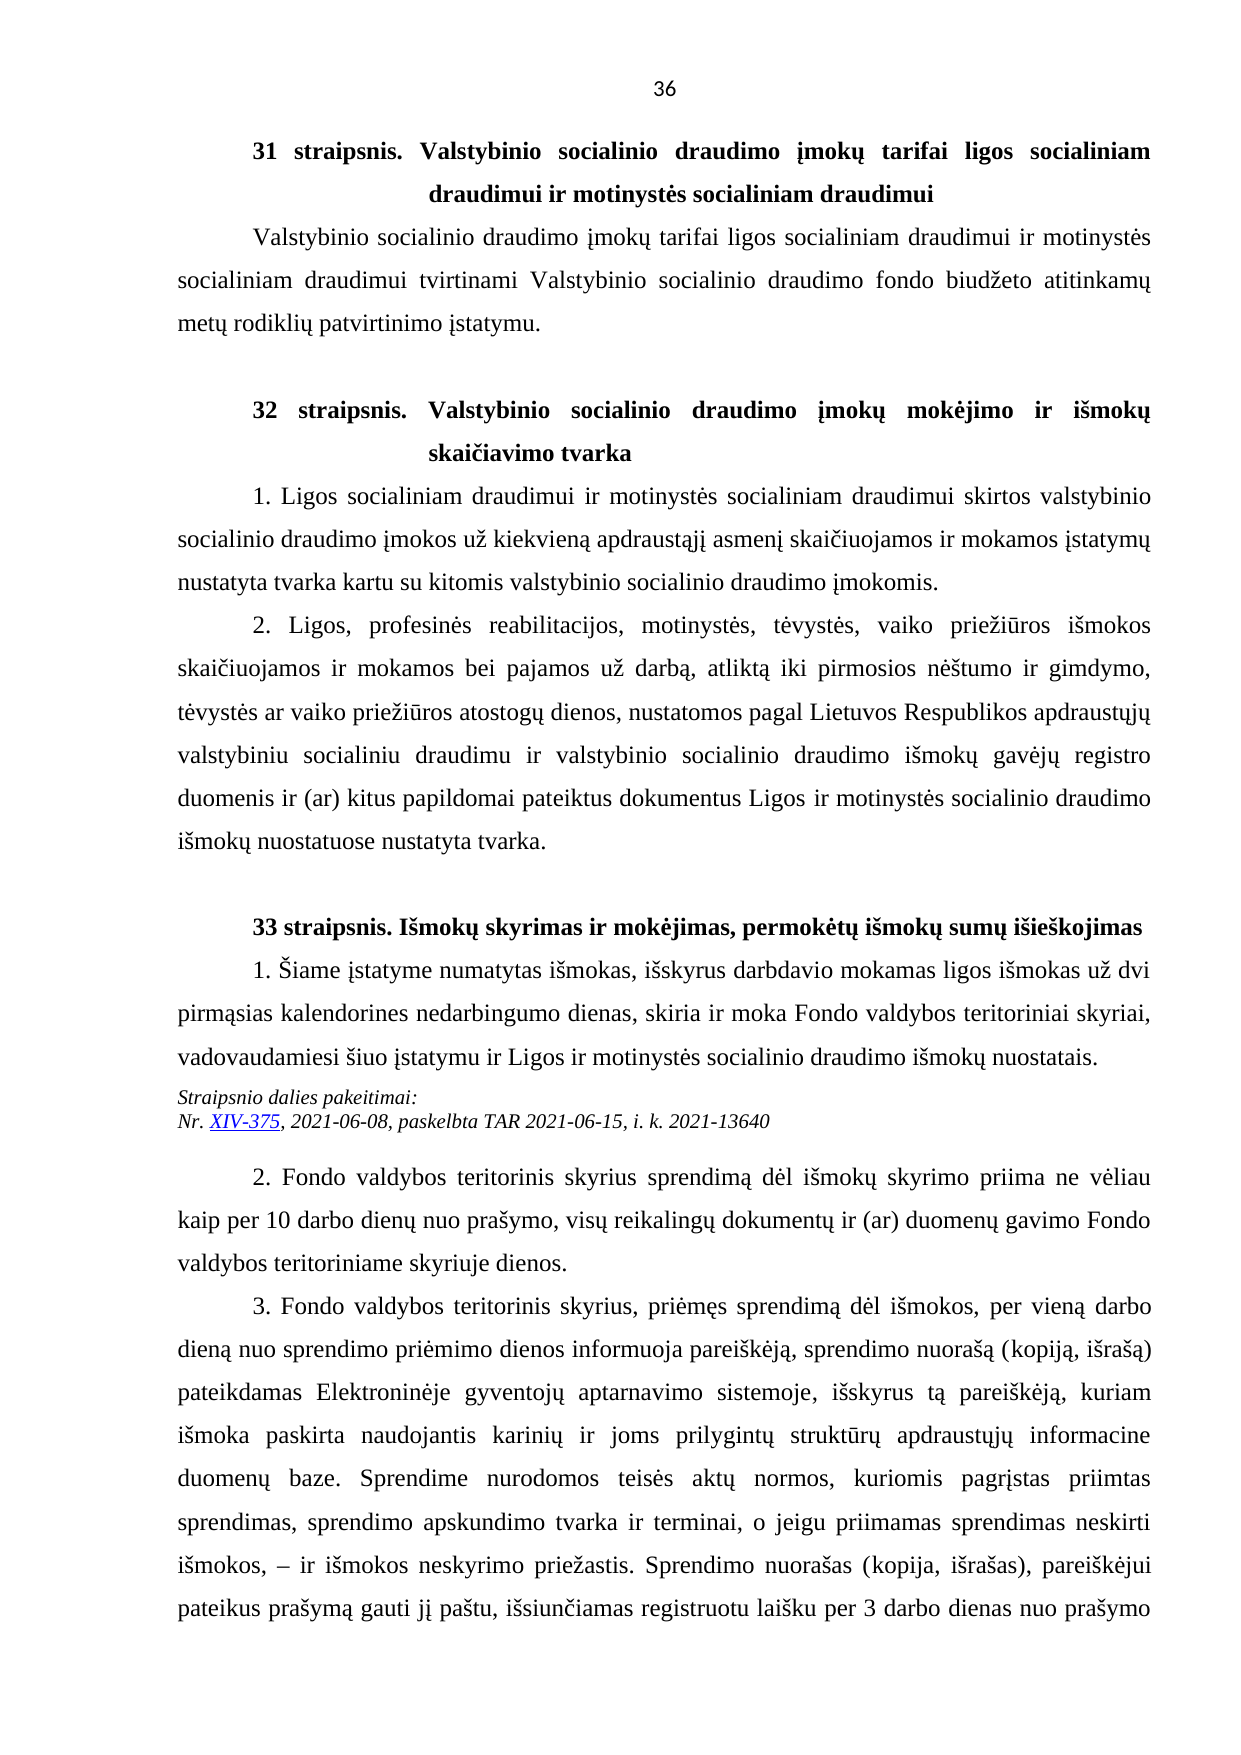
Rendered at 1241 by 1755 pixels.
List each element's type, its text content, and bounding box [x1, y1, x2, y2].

text Nr. XIV-375, 2021-06-08, paskelbta TAR 2021-06-15, i. k. 2021-13640 [177, 1109, 1152, 1133]
text 33 straipsnis. Išmokų skyrimas ir mokėjimas, permokėtų išmokų sumų išieškojimas [177, 912, 1152, 941]
text Straipsnio dalies pakeitimai: [177, 1085, 1152, 1109]
text Valstybinio socialinio draudimo įmokų tarifai ligos socialiniam draudimui ir motinystės socialiniam draudimui tvirtinami Valstybinio socialinio draudimo fondo biudžeto atitinkamų metų rodiklių patvirtinimo įstatymu. [177, 222, 1152, 337]
text 1. Ligos socialiniam draudimui ir motinystės socialiniam draudimui skirtos valstybinio socialinio draudimo įmokos už kiekvieną apdraustąjį asmenį skaičiuojamos ir mokamos įstatymų nustatyta tvarka kartu su kitomis valstybinio socialinio draudimo įmokomis. [177, 481, 1152, 596]
text 2. Ligos, profesinės reabilitacijos, motinystės, tėvystės, vaiko priežiūros išmokos skaičiuojamos ir mokamos bei pajamos už darbą, atliktą iki pirmosios nėštumo ir gimdymo, tėvystės ar vaiko priežiūros atostogų dienos, nustatomos pagal Lietuvos Respublikos apdraustųjų valstybiniu socialiniu draudimu ir valstybinio socialinio draudimo išmokų gavėjų registro duomenis ir (ar) kitus papildomai pateiktus dokumentus Ligos ir motinystės socialinio draudimo išmokų nuostatuose nustatyta tvarka. [177, 610, 1152, 855]
text 2. Fondo valdybos teritorinis skyrius sprendimą dėl išmokų skyrimo priima ne vėliau kaip per 10 darbo dienų nuo prašymo, visų reikalingų dokumentų ir (ar) duomenų gavimo Fondo valdybos teritoriniame skyriuje dienos. [177, 1162, 1152, 1277]
text 1. Šiame įstatyme numatytas išmokas, išskyrus darbdavio mokamas ligos išmokas už dvi pirmąsias kalendorines nedarbingumo dienas, skiria ir moka Fondo valdybos teritoriniai skyriai, vadovaudamiesi šiuo įstatymu ir Ligos ir motinystės socialinio draudimo išmokų nuostatais. [177, 955, 1152, 1070]
text 32 straipsnis. Valstybinio socialinio draudimo įmokų mokėjimo ir išmokų skaičiavimo tvarka [252, 395, 1152, 467]
text 3. Fondo valdybos teritorinis skyrius, priėmęs sprendimą dėl išmokos, per vieną darbo dieną nuo sprendimo priėmimo dienos informuoja pareiškėją, sprendimo nuorašą (kopiją, išrašą) pateikdamas Elektroninėje gyventojų aptarnavimo sistemoje, išskyrus tą pareiškėją, kuriam išmoka paskirta naudojantis karinių ir joms prilygintų struktūrų apdraustųjų informacine duomenų baze. Sprendime nurodomos teisės aktų normos, kuriomis pagrįstas priimtas sprendimas, sprendimo apskundimo tvarka ir terminai, o jeigu priimamas sprendimas neskirti išmokos, – ir išmokos neskyrimo priežastis. Sprendimo nuorašas (kopija, išrašas), pareiškėjui pateikus prašymą gauti jį paštu, išsiunčiamas registruotu laišku per 3 darbo dienas nuo prašymo [177, 1291, 1152, 1622]
text 31 straipsnis. Valstybinio socialinio draudimo įmokų tarifai ligos socialiniam draudimui ir motinystės socialiniam draudimui [252, 136, 1152, 208]
